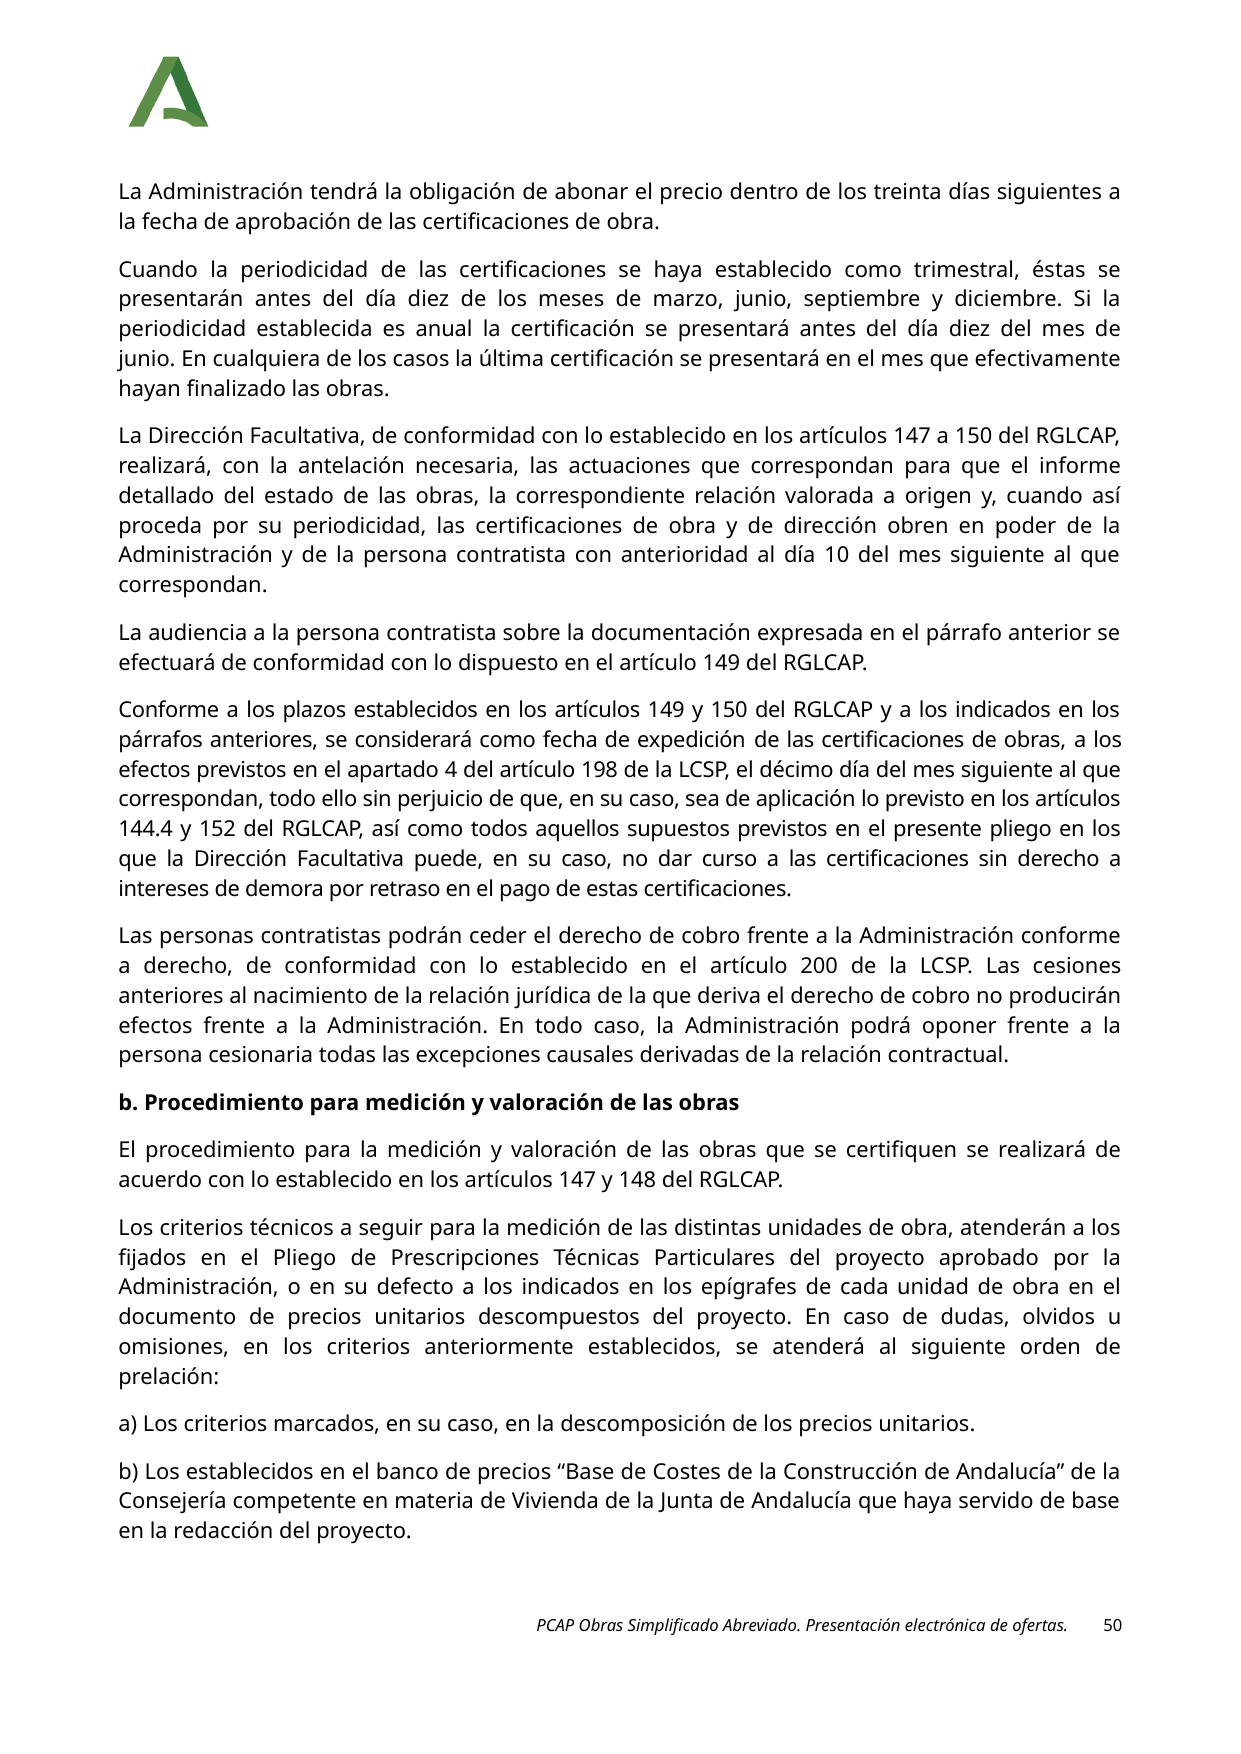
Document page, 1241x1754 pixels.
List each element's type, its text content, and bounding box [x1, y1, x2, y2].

text a) Los criterios marcados, en su caso, en la descomposición de los precios unitarios. [118, 1408, 1122, 1438]
text El procedimiento para la medición y valoración de las obras que se certifiquen se realizará de acuerdo con lo establecido en los artículos 147 y 148 del RGLCAP. [118, 1134, 1122, 1194]
text b. Procedimiento para medición y valoración de las obras [118, 1087, 1122, 1117]
text Cuando la periodicidad de las certificaciones se haya establecido como trimestral, éstas se presentarán antes del día diez de los meses de marzo, junio, septiembre y diciembre. Si la periodicidad establecida es anual la certificación se presentará antes del día diez del mes de junio. En cualquiera de los casos la última certificación se presentará en el mes que efectivamente hayan finalizado las obras. [118, 254, 1122, 403]
text La audiencia a la persona contratista sobre la documentación expresada en el párrafo anterior se efectuará de conformidad con lo dispuesto en el artículo 149 del RGLCAP. [118, 617, 1122, 676]
text Conforme a los plazos establecidos en los artículos 149 y 150 del RGLCAP y a los indicados en los párrafos anteriores, se considerará como fecha de expedición de las certificaciones de obras, a los efectos previstos en el apartado 4 del artículo 198 de la LCSP, el décimo día del mes siguiente al que correspondan, todo ello sin perjuicio de que, en su caso, sea de aplicación lo previsto en los artículos 144.4 y 152 del RGLCAP, así como todos aquellos supuestos previstos en el presente pliego en los que la Dirección Facultativa puede, en su caso, no dar curso a las certificaciones sin derecho a intereses de demora por retraso en el pago de estas certificaciones. [118, 694, 1122, 903]
text Las personas contratistas podrán ceder el derecho de cobro frente a la Administración conforme a derecho, de conformidad con lo establecido en el artículo 200 de la LCSP. Las cesiones anteriores al nacimiento de la relación jurídica de la que deriva el derecho de cobro no producirán efectos frente a la Administración. En todo caso, la Administración podrá oponer frente a la persona cesionaria todas las excepciones causales derivadas de la relación contractual. [118, 920, 1122, 1069]
text La Administración tendrá la obligación de abonar el precio dentro de los treinta días siguientes a la fecha de aprobación de las certificaciones de obra. [118, 176, 1122, 236]
picture [124, 52, 213, 131]
text La Dirección Facultativa, de conformidad con lo establecido en los artículos 147 a 150 del RGLCAP, realizará, con la antelación necesaria, las actuaciones que correspondan para que el informe detallado del estado de las obras, la correspondiente relación valorada a origen y, cuando así proceda por su periodicidad, las certificaciones de obra y de dirección obren en poder de la Administración y de la persona contratista con anterioridad al día 10 del mes siguiente al que correspondan. [118, 420, 1122, 599]
text b) Los establecidos en el banco de precios “Base de Costes de la Construcción de Andalucía” de la Consejería competente en materia de Vivienda de la Junta de Andalucía que haya servido de base en la redacción del proyecto. [118, 1456, 1122, 1545]
text Los criterios técnicos a seguir para la medición de las distintas unidades de obra, atenderán a los fijados en el Pliego de Prescripciones Técnicas Particulares del proyecto aprobado por la Administración, o en su defecto a los indicados en los epígrafes de cada unidad de obra en el documento de precios unitarios descompuestos del proyecto. En caso de dudas, olvidos u omisiones, en los criterios anteriormente establecidos, se atenderá al siguiente orden de prelación: [118, 1212, 1122, 1391]
